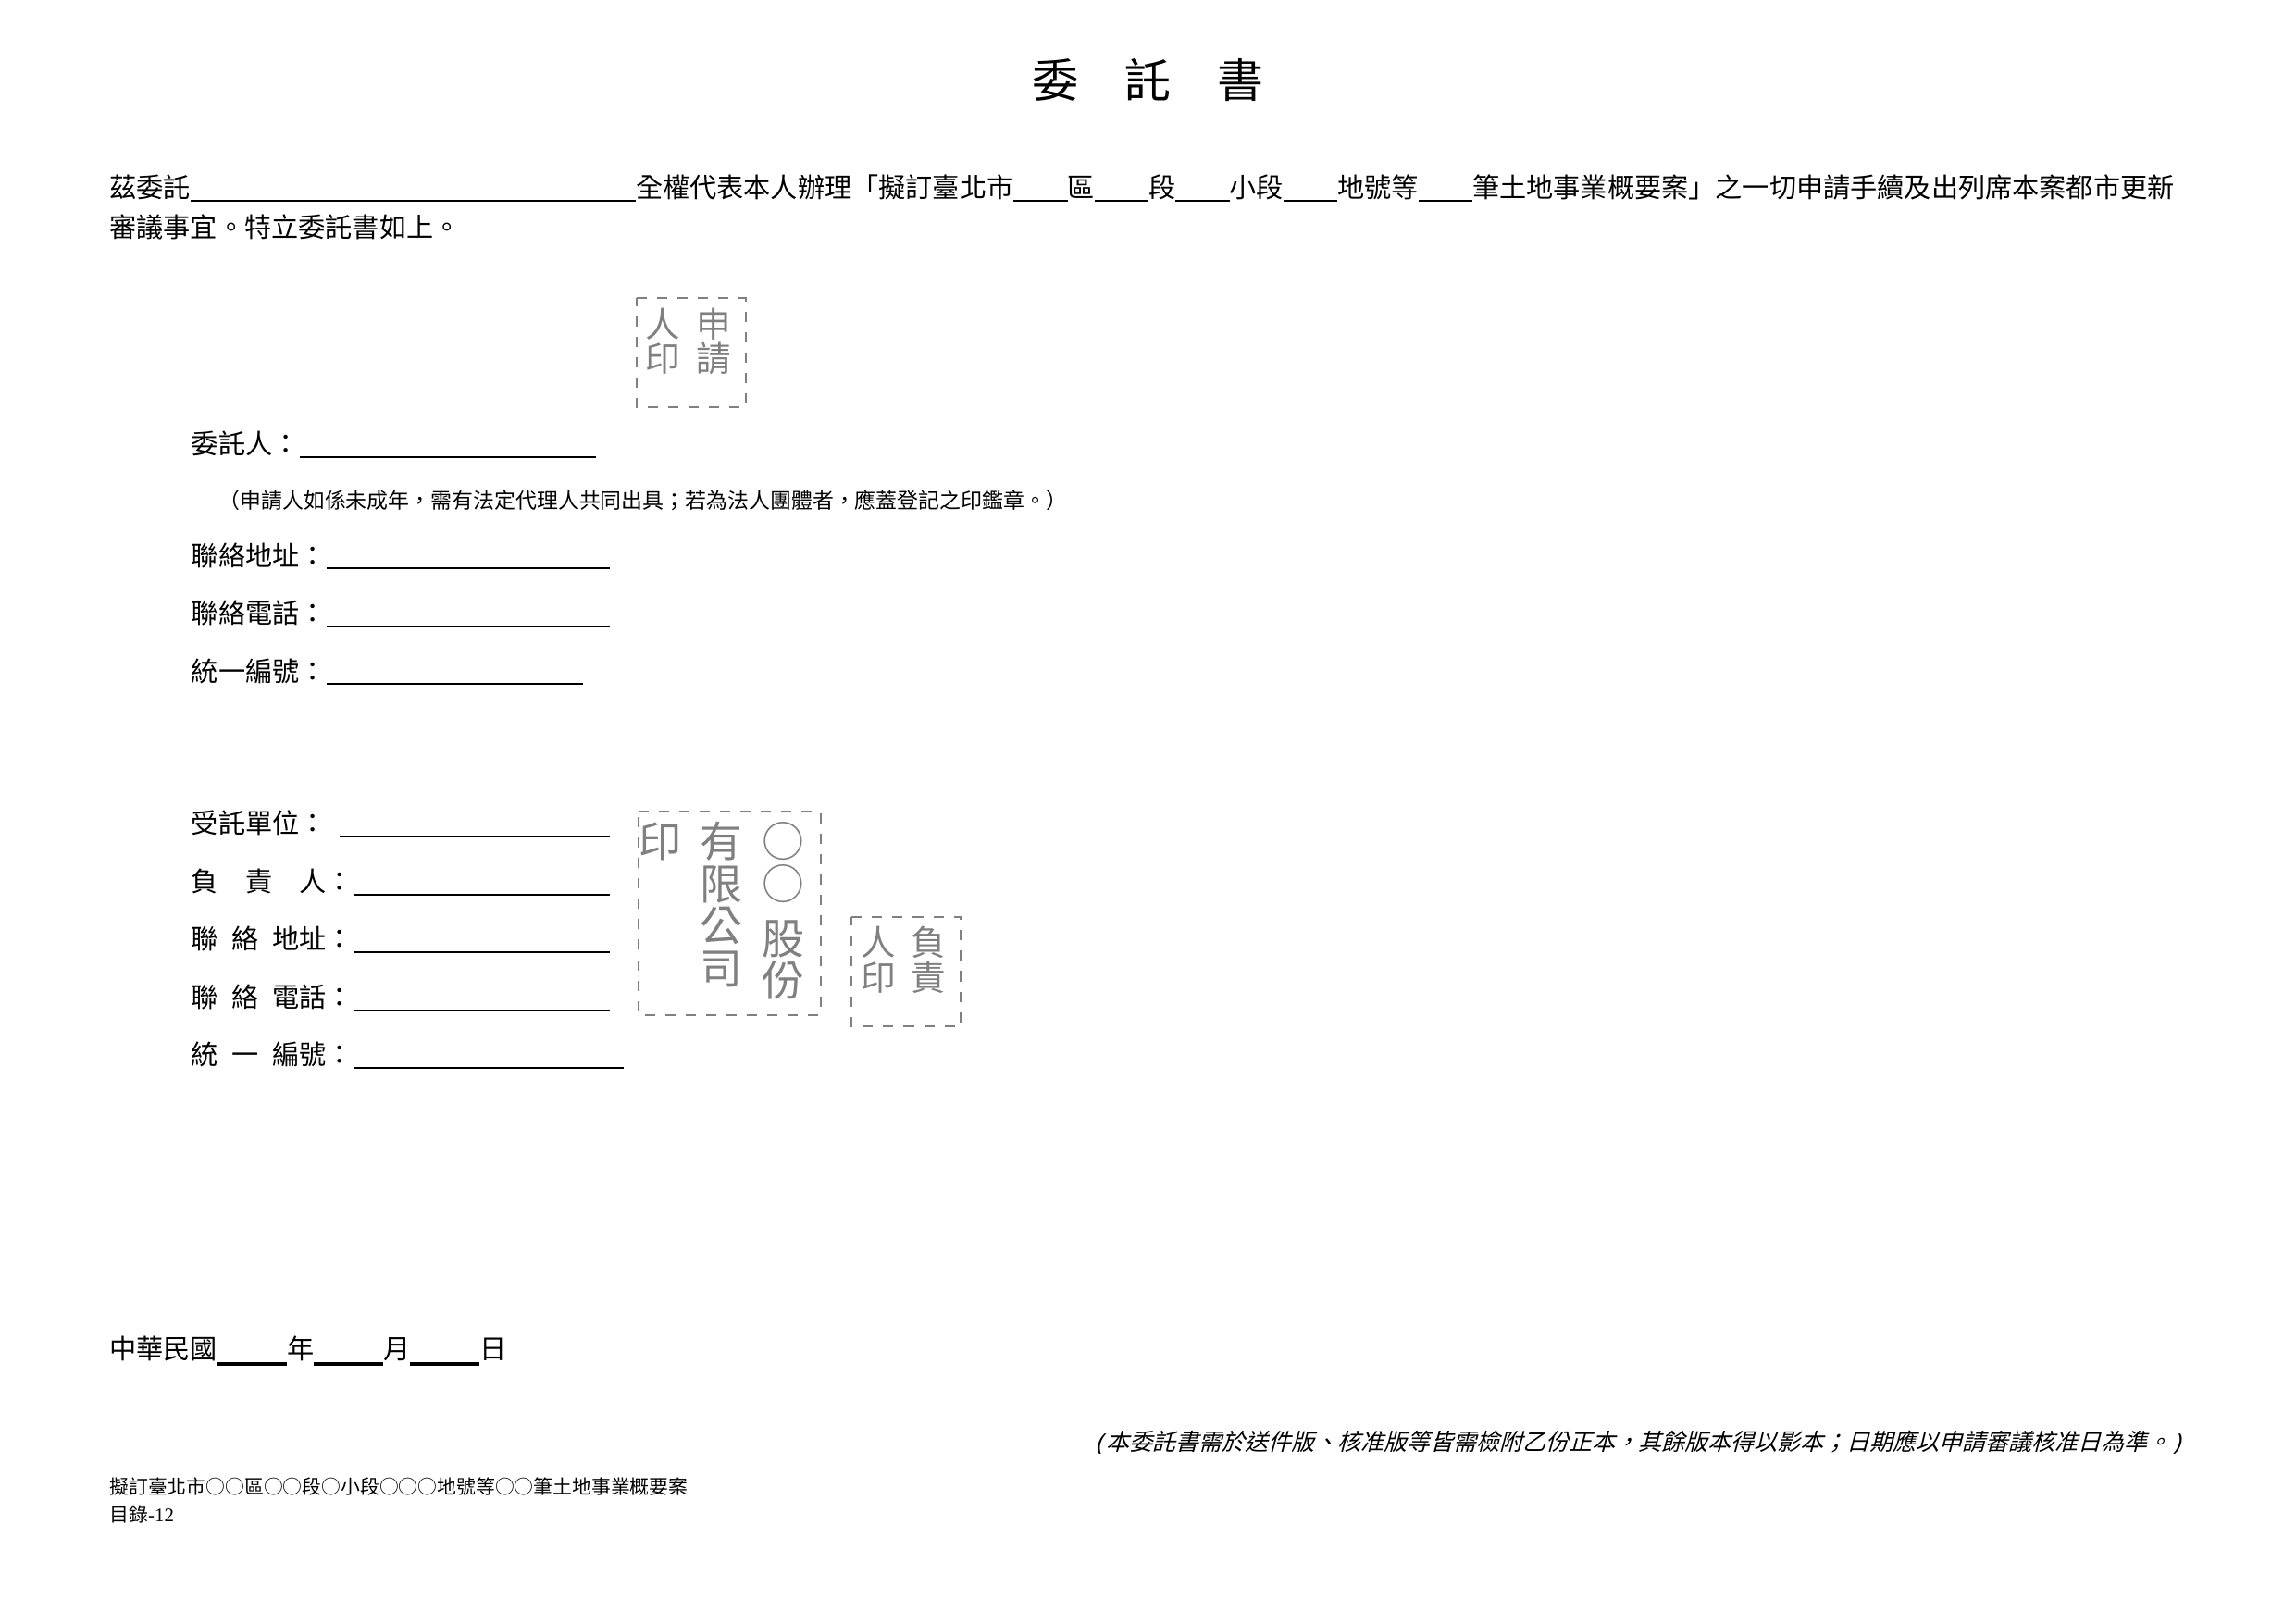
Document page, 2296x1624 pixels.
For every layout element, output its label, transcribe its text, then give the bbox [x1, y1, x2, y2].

text 茲委託 全權代表本人辦理「擬訂臺北市 區 段 小段 地號等 筆土地事業概要案」之一切申請手續及出列席本案都市更新審議事宜。特立委託書如上。 [109, 167, 2186, 244]
text [821, 979, 851, 1014]
text 統一編號： [192, 653, 2186, 688]
text 聯絡電話： [192, 595, 2186, 630]
text 聯絡地址： [192, 538, 2186, 572]
text 統 一 編號： [192, 1037, 2186, 1072]
text [821, 922, 851, 956]
text 中華民國 年 月 日 [109, 1306, 2186, 1372]
text 負 責 人： [192, 863, 639, 899]
text (本委託書需於送件版、核准版等皆需檢附乙份正本，其餘版本得以影本；日期應以申請審議核准日為準。) [109, 1423, 2186, 1457]
text [961, 979, 2186, 1014]
text 聯 絡 電話： [192, 979, 639, 1014]
text 委 託 書 [109, 55, 2186, 108]
text [961, 922, 2186, 956]
text 委託人： [192, 426, 2186, 461]
text （申請人如係未成年，需有法定代理人共同出具；若為法人團體者，應蓋登記之印鑑章。） [109, 484, 2186, 514]
text 聯 絡 地址： [192, 922, 639, 956]
text 受託單位： [192, 806, 2186, 840]
text [821, 863, 2186, 899]
